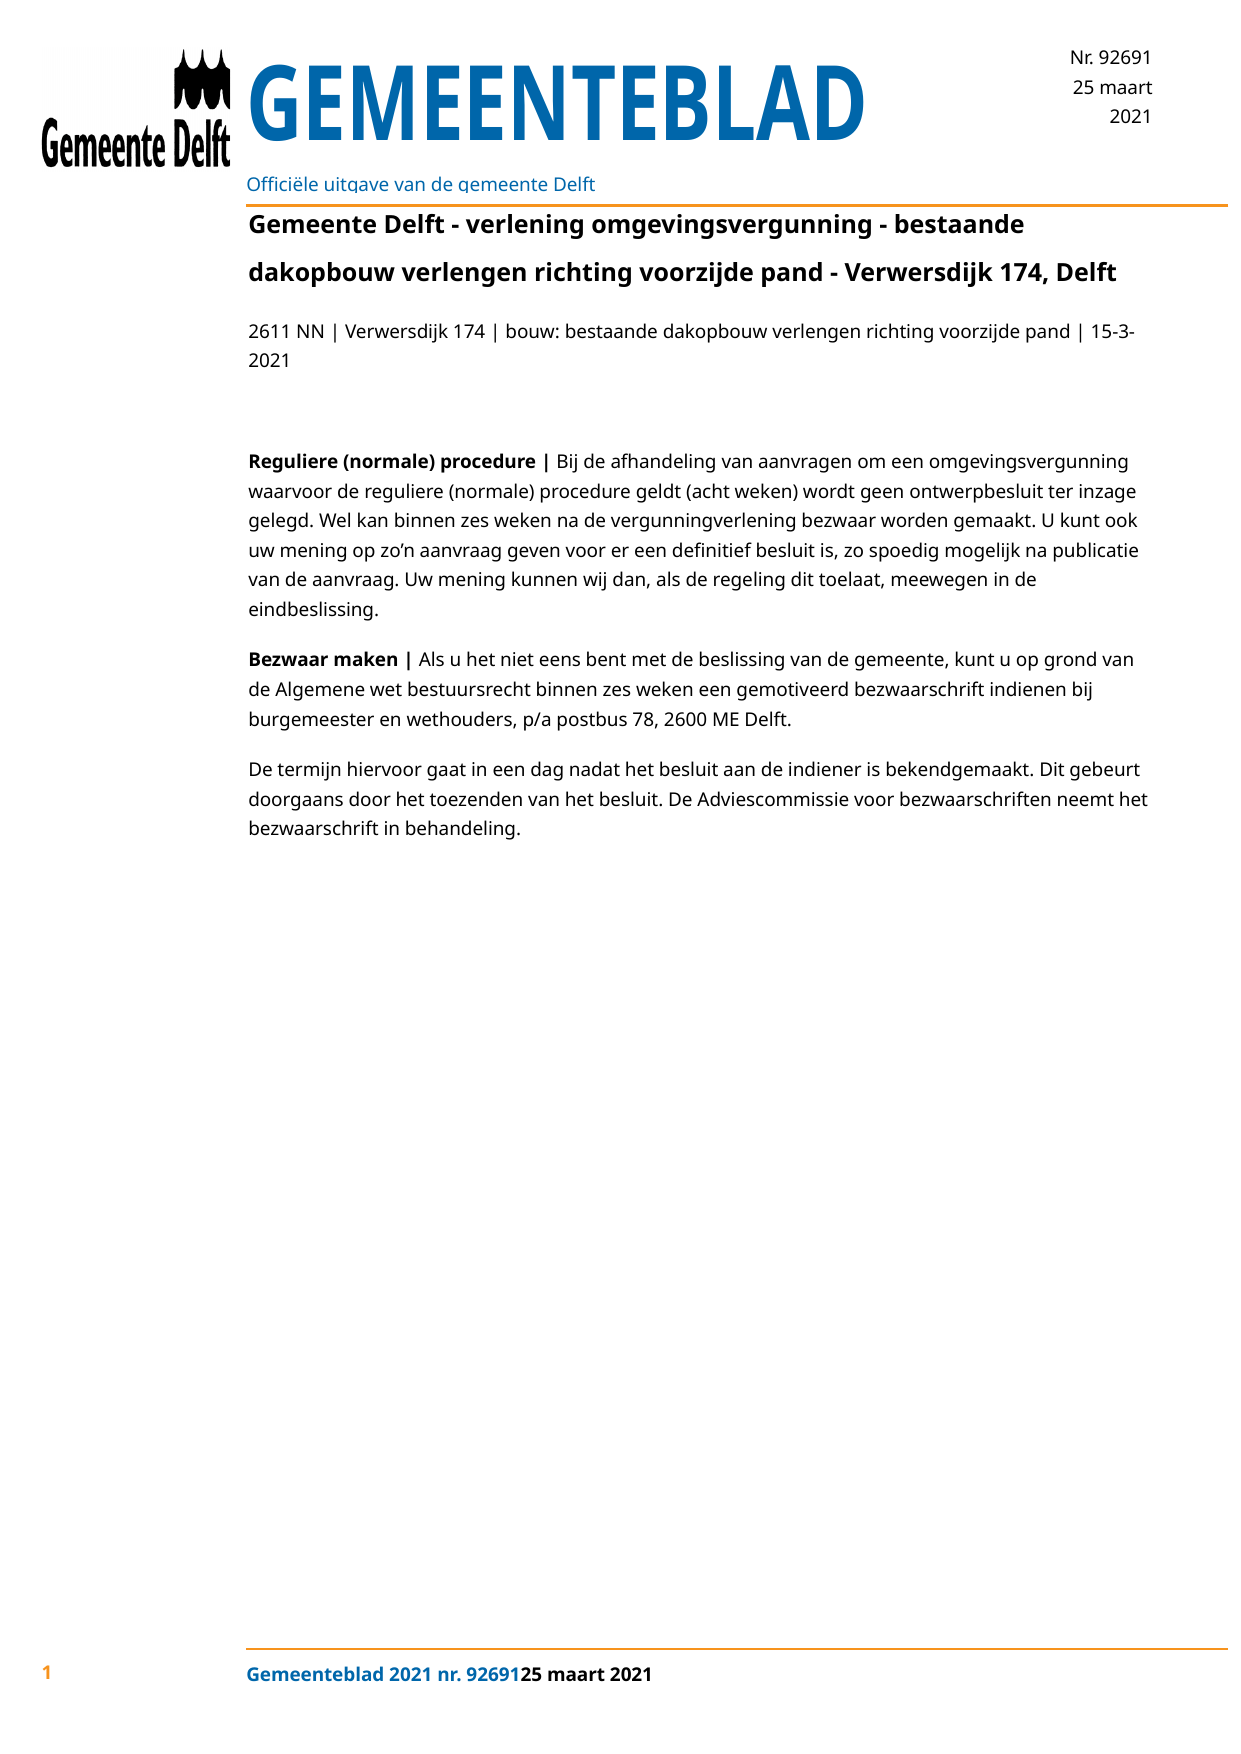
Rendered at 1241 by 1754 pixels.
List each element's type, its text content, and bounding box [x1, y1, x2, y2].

text De termijn hiervoor gaat in een dag nadat het besluit aan de indiener is bekendgemaakt. Dit gebeurt doorgaans door het toezenden van het besluit. De Adviescommissie voor bezwaarschriften neemt het bezwaarschrift in behandeling. [248, 756, 1152, 841]
picture [41, 47, 231, 172]
text Reguliere (normale) procedure | Bij de afhandeling van aanvragen om een omgevingsvergunning waarvoor de reguliere (normale) procedure geldt (acht weken) wordt geen ontwerpbesluit ter inzage gelegd. Wel kan binnen zes weken na de vergunningverlening bezwaar worden gemaakt. U kunt ook uw mening op zo’n aanvraag geven voor er een definitief besluit is, zo spoedig mogelijk na publicatie van de aanvraag. Uw mening kunnen wij dan, als de regeling dit toelaat, meewegen in de eindbeslissing. [248, 448, 1152, 622]
text Gemeente Delft - verlening omgevingsvergunning - bestaande dakopbouw verlengen richting voorzijde pand - Verwersdijk 174, Delft [248, 207, 1152, 288]
text Bezwaar maken | Als u het niet eens bent met de beslissing van de gemeente, kunt u op grond van de Algemene wet bestuursrecht binnen zes weken een gemotiveerd bezwaarschrift indienen bij burgemeester en wethouders, p/a postbus 78, 2600 ME Delft. [248, 647, 1152, 732]
text 2611 NN | Verwersdijk 174 | bouw: bestaande dakopbouw verlengen richting voorzijde pand | 15-3-2021 [248, 318, 1152, 373]
